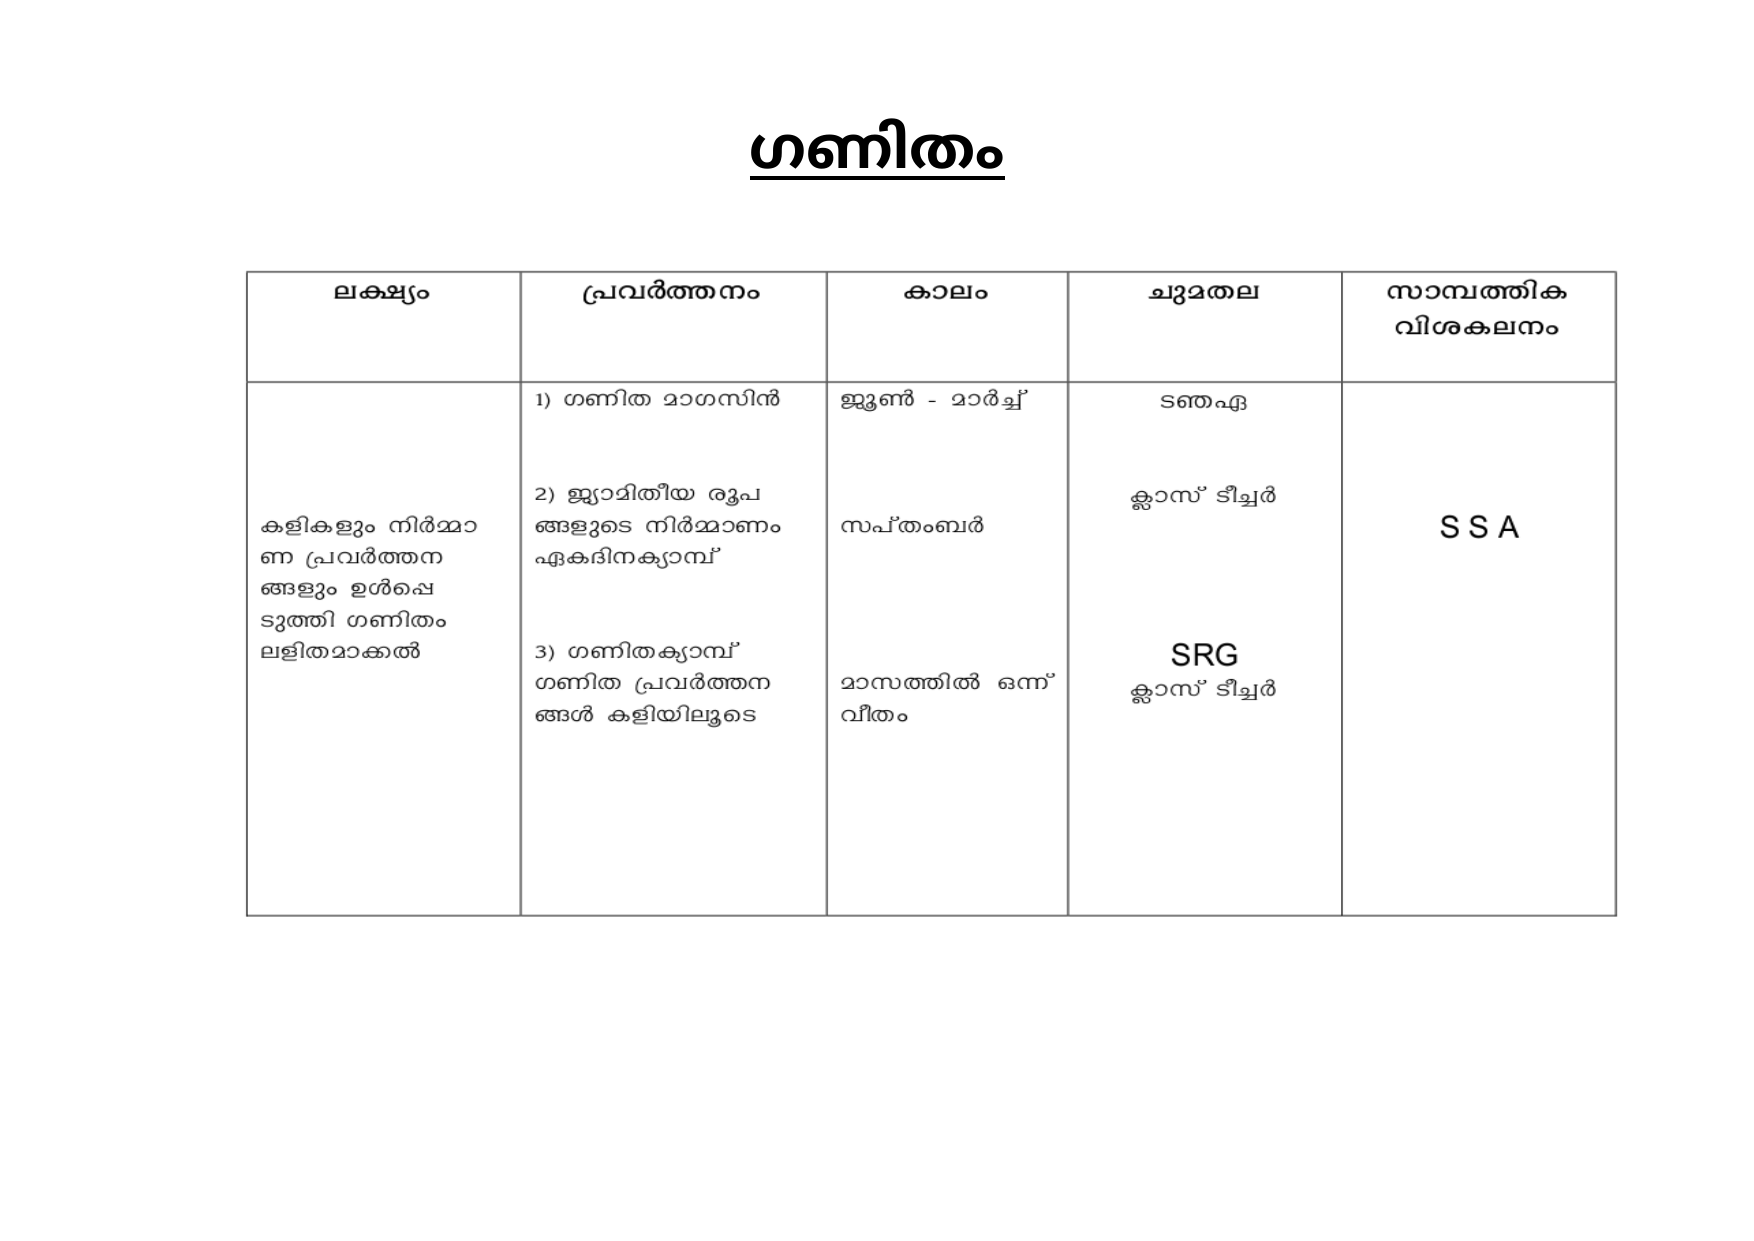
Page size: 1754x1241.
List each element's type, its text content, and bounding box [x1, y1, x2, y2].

picture [239, 264, 1621, 926]
text ഗണിതം [118, 118, 1636, 191]
